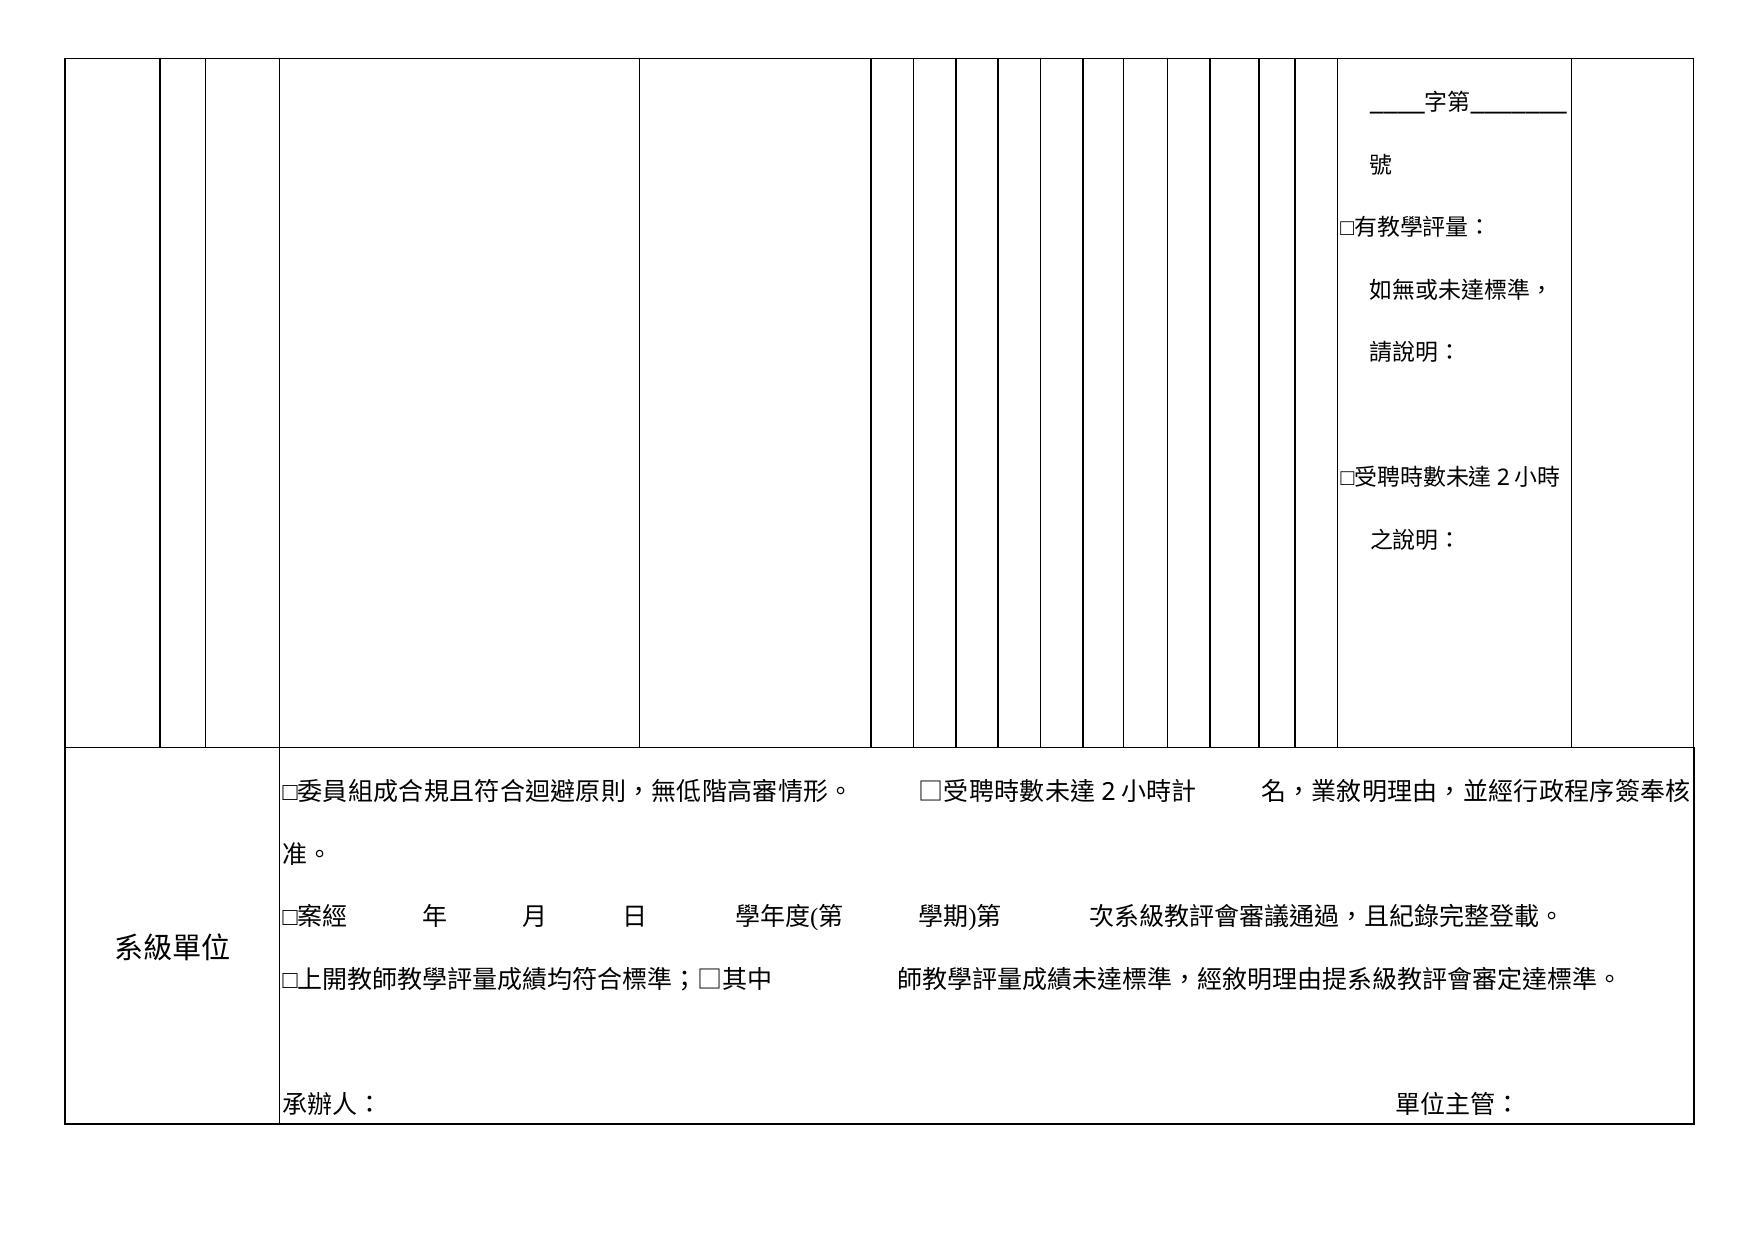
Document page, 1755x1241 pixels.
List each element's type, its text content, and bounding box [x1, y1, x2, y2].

table_cell [1260, 59, 1294, 747]
table_cell [280, 59, 639, 747]
table_cell [1084, 59, 1123, 747]
table_cell [1296, 59, 1337, 747]
table_cell [640, 59, 870, 747]
table_cell [66, 59, 159, 747]
table_cell [999, 59, 1040, 747]
table_cell [957, 59, 997, 747]
table_cell [1168, 59, 1209, 747]
table_cell [1124, 59, 1167, 747]
table_cell [872, 59, 913, 747]
table_cell [1211, 59, 1258, 747]
table_cell [914, 59, 955, 747]
table_cell [206, 59, 279, 747]
table_cell 系級單位 [66, 748, 279, 1123]
table_cell [1041, 59, 1082, 747]
table_cell □委員組成合規且符合迴避原則，無低階高審情形。 □受聘時數未達2小時計 名，業敘明理由，並經行政程序簽奉核准。 □案經 年 月 日 學年度(第 學期)第 次系級教評會審議通過，且紀錄完整登載。 □上開教師教學評量成績均符合標準；□其中 師教學評量成績未達標準，經敘明理由提系級教評會審定達標準。 承辦人： 單位主管： [280, 748, 1693, 1123]
table_cell ____字第_______號 □有教學評量： 如無或未達標準，請說明： □受聘時數未達2小時之說明： [1338, 59, 1571, 747]
table_cell [1572, 59, 1693, 747]
table_cell [161, 59, 205, 747]
